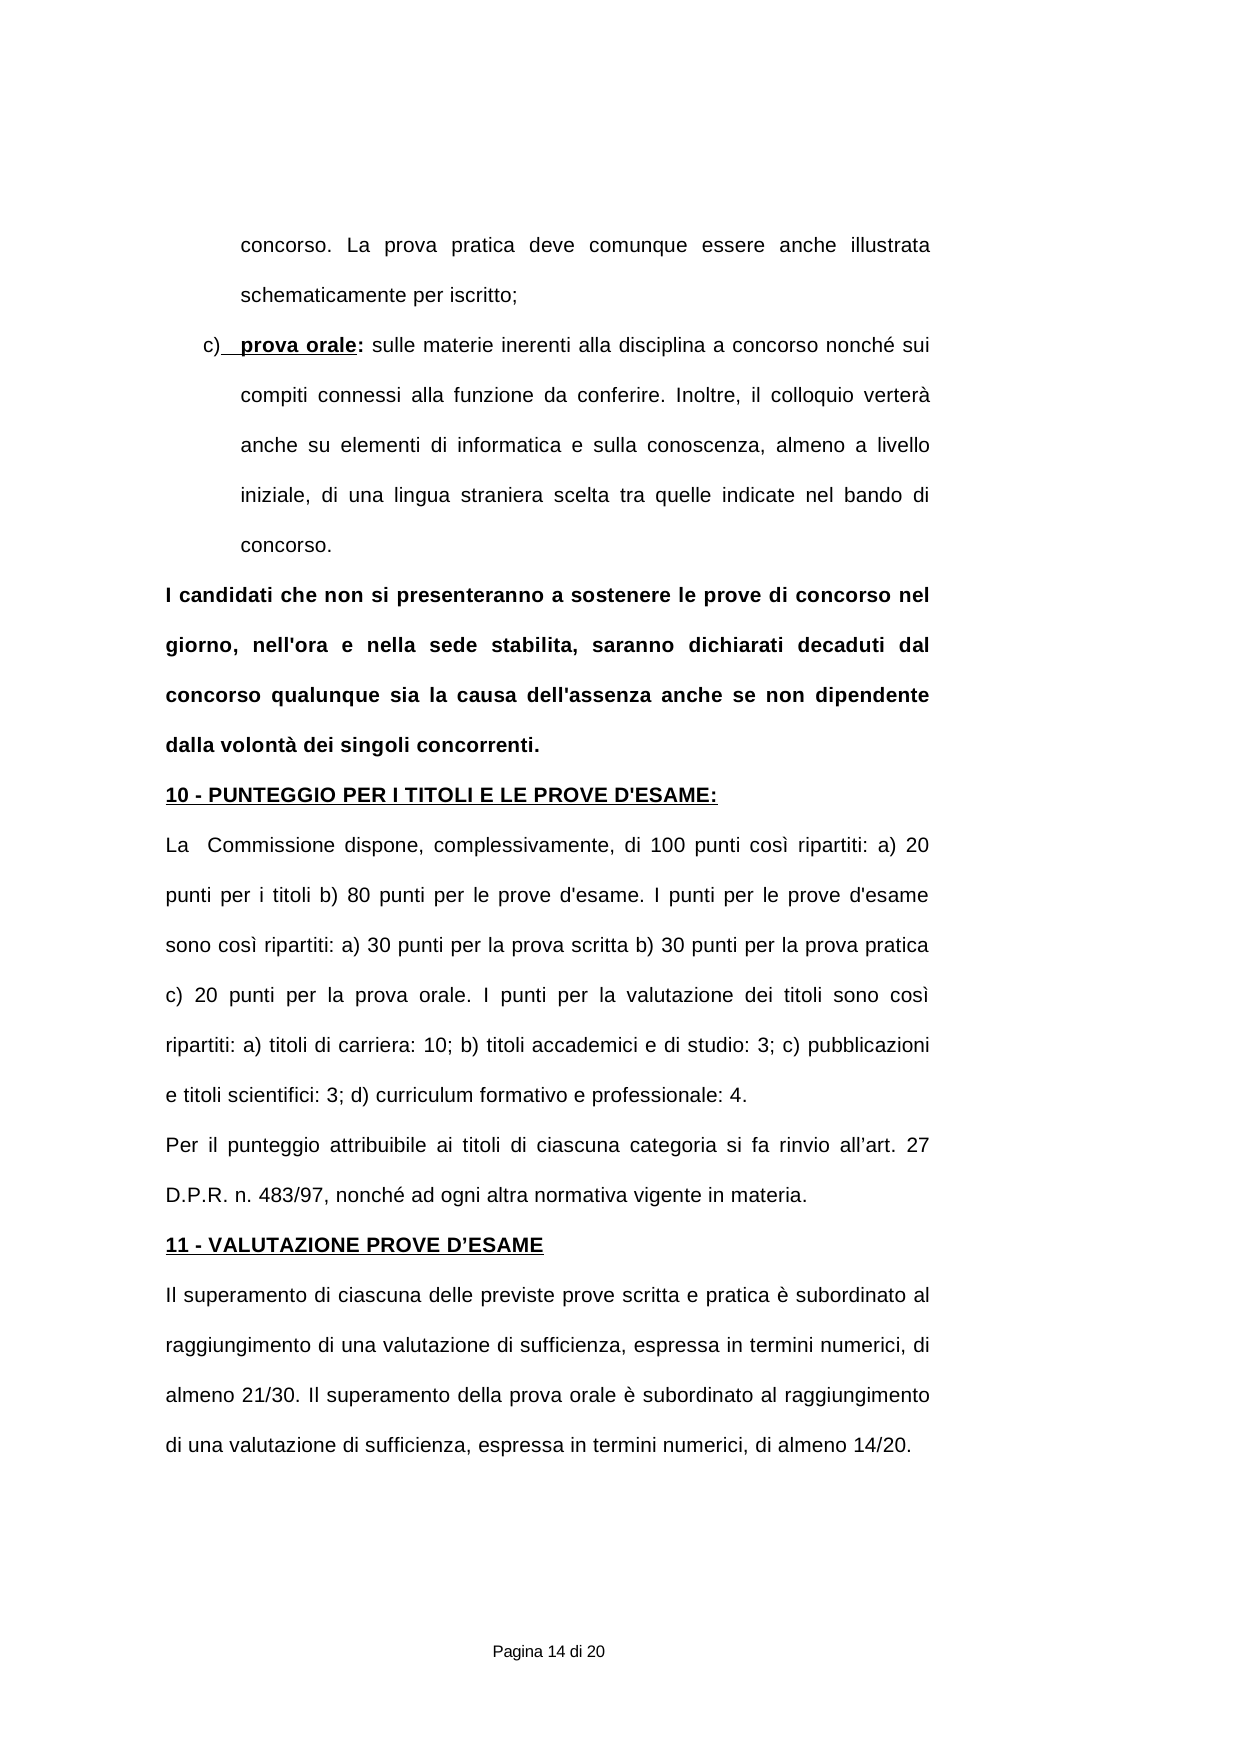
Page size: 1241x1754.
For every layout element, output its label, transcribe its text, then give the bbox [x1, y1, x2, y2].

text Per il punteggio attribuibile ai titoli di ciascuna categoria si fa rinvio all’art. 27 D.P.R. n. 483/97, nonché ad ogni altra normativa vigente in materia. [165, 1107, 931, 1207]
text La Commissione dispone, complessivamente, di 100 punti così ripartiti: a) 20 punti per i titoli b) 80 punti per le prove d'esame. I punti per le prove d'esame sono così ripartiti: a) 30 punti per la prova scritta b) 30 punti per la prova pratica c) 20 punti per la prova orale. I punti per la valutazione dei titoli sono così ripartiti: a) titoli di carriera: 10; b) titoli accademici e di studio: 3; c) pubblicazioni e titoli scientifici: 3; d) curriculum formativo e professionale: 4. [165, 807, 931, 1107]
text 10 - PUNTEGGIO PER I TITOLI E LE PROVE D'ESAME: [165, 757, 931, 807]
list concorso. La prova pratica deve comunque essere anche illustrata schematicamente per iscritto; [203, 207, 931, 307]
text 11 - VALUTAZIONE PROVE D’ESAME [165, 1207, 931, 1257]
list prova orale: sulle materie inerenti alla disciplina a concorso nonché sui compiti connessi alla funzione da conferire. Inoltre, il colloquio verterà anche su elementi di informatica e sulla conoscenza, almeno a livello iniziale, di una lingua straniera scelta tra quelle indicate nel bando di concorso. [203, 307, 931, 557]
text I candidati che non si presenteranno a sostenere le prove di concorso nel giorno, nell'ora e nella sede stabilita, saranno dichiarati decaduti dal concorso qualunque sia la causa dell'assenza anche se non dipendente dalla volontà dei singoli concorrenti. [165, 557, 931, 757]
text Il superamento di ciascuna delle previste prove scritta e pratica è subordinato al raggiungimento di una valutazione di sufficienza, espressa in termini numerici, di almeno 21/30. Il superamento della prova orale è subordinato al raggiungimento di una valutazione di sufficienza, espressa in termini numerici, di almeno 14/20. [165, 1257, 931, 1457]
